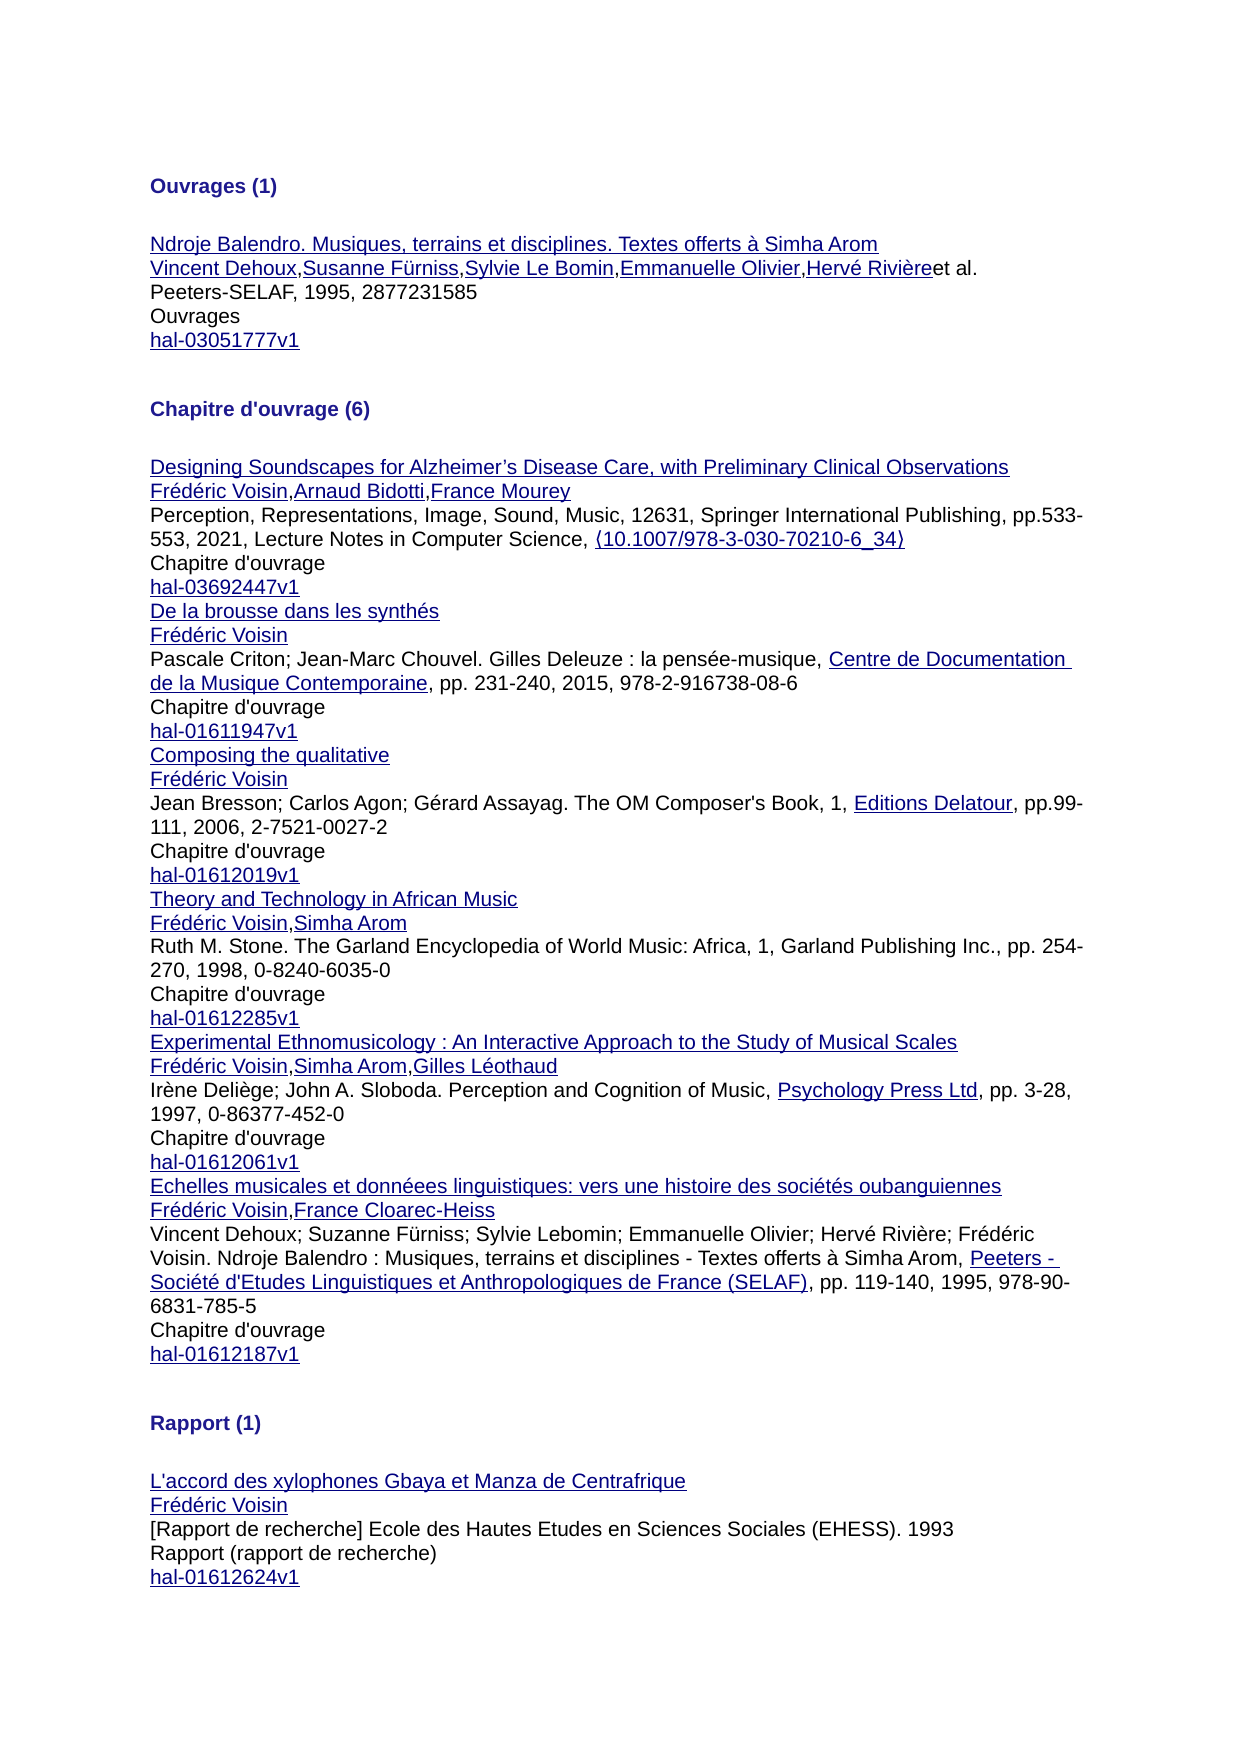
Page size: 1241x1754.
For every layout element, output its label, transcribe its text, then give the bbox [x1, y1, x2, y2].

table_cell Echelles musicales et donnéees linguistiques: vers une histoire des sociétés oubanguiennes Frédéric Voisin,France Cloarec-Heiss Vincent Dehoux; Suzanne Fürniss; Sylvie Lebomin; Emmanuelle Olivier; Hervé Rivière; Frédéric Voisin. Ndroje Balendro : Musiques, terrains et disciplines - Textes offerts à Simha Arom, Peeters - Société d'Etudes Linguistiques et Anthropologiques de France (SELAF), pp. 119-140, 1995, 978-90-6831-785-5 Chapitre d'ouvrage hal-01612187v1 [150, 1174, 1090, 1366]
table_cell De la brousse dans les synthés Frédéric Voisin Pascale Criton; Jean-Marc Chouvel. Gilles Deleuze : la pensée-musique, Centre de Documentation de la Musique Contemporaine, pp. 231-240, 2015, 978-2-916738-08-6 Chapitre d'ouvrage hal-01611947v1 [150, 599, 1090, 743]
table_cell Theory and Technology in African Music Frédéric Voisin,Simha Arom Ruth M. Stone. The Garland Encyclopedia of World Music: Africa, 1, Garland Publishing Inc., pp. 254-270, 1998, 0-8240-6035-0 Chapitre d'ouvrage hal-01612285v1 [150, 886, 1090, 1030]
subtitle Ouvrages (1) [150, 174, 1090, 198]
subtitle Chapitre d'ouvrage (6) [150, 397, 1090, 421]
table_header L'accord des xylophones Gbaya et Manza de Centrafrique Frédéric Voisin [Rapport de recherche] Ecole des Hautes Etudes en Sciences Sociales (EHESS). 1993 Rapport (rapport de recherche) hal-01612624v1 [150, 1469, 1090, 1588]
table_cell Experimental Ethnomusicology : An Interactive Approach to the Study of Musical Scales Frédéric Voisin,Simha Arom,Gilles Léothaud Irène Deliège; John A. Sloboda. Perception and Cognition of Music, Psychology Press Ltd, pp. 3-28, 1997, 0-86377-452-0 Chapitre d'ouvrage hal-01612061v1 [150, 1030, 1090, 1174]
table_cell Composing the qualitative Frédéric Voisin Jean Bresson; Carlos Agon; Gérard Assayag. The OM Composer's Book, 1, Editions Delatour, pp.99-111, 2006, 2-7521-0027-2 Chapitre d'ouvrage hal-01612019v1 [150, 743, 1090, 886]
subtitle Rapport (1) [150, 1410, 1090, 1434]
table_header Designing Soundscapes for Alzheimer’s Disease Care, with Preliminary Clinical Observations Frédéric Voisin,Arnaud Bidotti,France Mourey Perception, Representations, Image, Sound, Music, 12631, Springer International Publishing, pp.533-553, 2021, Lecture Notes in Computer Science, ⟨10.1007/978-3-030-70210-6_34⟩ Chapitre d'ouvrage hal-03692447v1 [150, 455, 1090, 599]
table_header Ndroje Balendro. Musiques, terrains et disciplines. Textes offerts à Simha Arom Vincent Dehoux,Susanne Fürniss,Sylvie Le Bomin,Emmanuelle Olivier,Hervé Rivièreet al. Peeters-SELAF, 1995, 2877231585 Ouvrages hal-03051777v1 [150, 232, 1090, 352]
